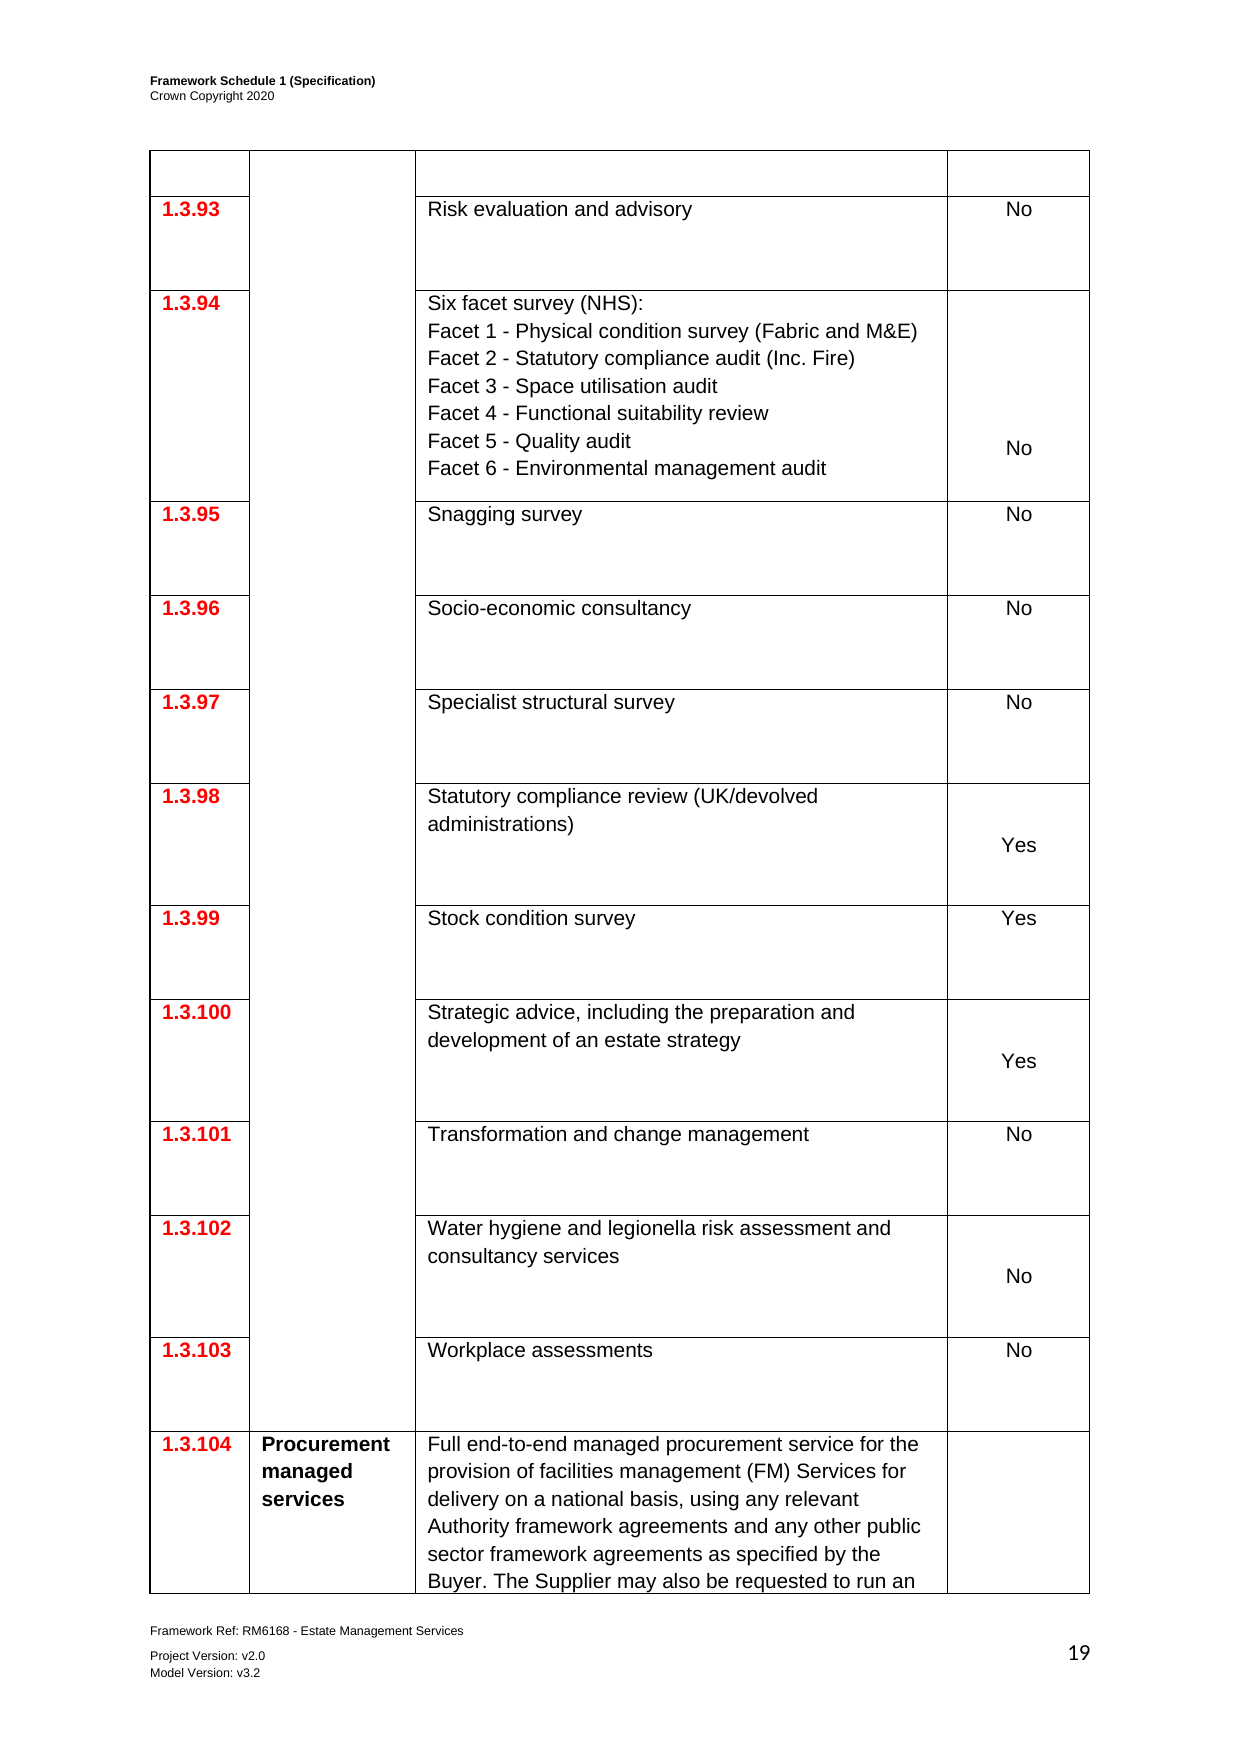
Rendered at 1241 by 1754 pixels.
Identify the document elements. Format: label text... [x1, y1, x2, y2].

table_cell Statutory compliance review (UK/devolved administrations) [416, 784, 947, 905]
table_cell Workplace assessments [416, 1338, 947, 1431]
table_cell [948, 1432, 1089, 1593]
table_cell 1.3.99 [151, 906, 249, 999]
table_cell 1.3.103 [151, 1338, 249, 1431]
table_cell 1.3.93 [151, 197, 249, 290]
table_cell Water hygiene and legionella risk assessment and consultancy services [416, 1216, 947, 1337]
table_cell Socio-economic consultancy [416, 596, 947, 689]
table_cell 1.3.97 [151, 690, 249, 783]
table_cell Snagging survey [416, 502, 947, 595]
table_cell Strategic advice, including the preparation and development of an estate strategy [416, 1000, 947, 1121]
table_cell No [948, 596, 1089, 689]
table_cell Full end-to-end managed procurement service for the provision of facilities management (FM) Services for delivery on a national basis, using any relevant Authority framework agreements and any other public sector framework agreements as specified by the Buyer. The Supplier may also be requested to run an [416, 1432, 947, 1593]
table_cell [948, 151, 1089, 196]
table_cell Transformation and change management [416, 1122, 947, 1215]
table_cell Six facet survey (NHS): Facet 1 - Physical condition survey (Fabric and M&E) Facet 2 - Statutory compliance audit (Inc. Fire) Facet 3 - Space utilisation audit Facet 4 - Functional suitability review Facet 5 - Quality audit Facet 6 - Environmental management audit [416, 291, 947, 501]
table_cell [416, 151, 947, 196]
table_cell Risk evaluation and advisory [416, 197, 947, 290]
table_cell No [948, 690, 1089, 783]
table_cell 1.3.94 [151, 291, 249, 501]
table_cell Procurement managed services [250, 1432, 415, 1593]
table_cell 1.3.96 [151, 596, 249, 689]
table_cell No [948, 502, 1089, 595]
table_cell 1.3.104 [151, 1432, 249, 1593]
table_cell 1.3.101 [151, 1122, 249, 1215]
table_cell 1.3.98 [151, 784, 249, 905]
table_cell 1.3.95 [151, 502, 249, 595]
table_cell Yes [948, 1000, 1089, 1121]
table_cell No [948, 1338, 1089, 1431]
table_cell 1.3.102 [151, 1216, 249, 1337]
table_cell No [948, 197, 1089, 290]
table_cell Yes [948, 906, 1089, 999]
table_cell [151, 151, 249, 196]
table_cell No [948, 1122, 1089, 1215]
table_cell Yes [948, 784, 1089, 905]
table_cell [250, 151, 415, 1431]
table_cell No [948, 291, 1089, 501]
table_cell Specialist structural survey [416, 690, 947, 783]
table_cell No [948, 1216, 1089, 1337]
table_cell 1.3.100 [151, 1000, 249, 1121]
table_cell Stock condition survey [416, 906, 947, 999]
